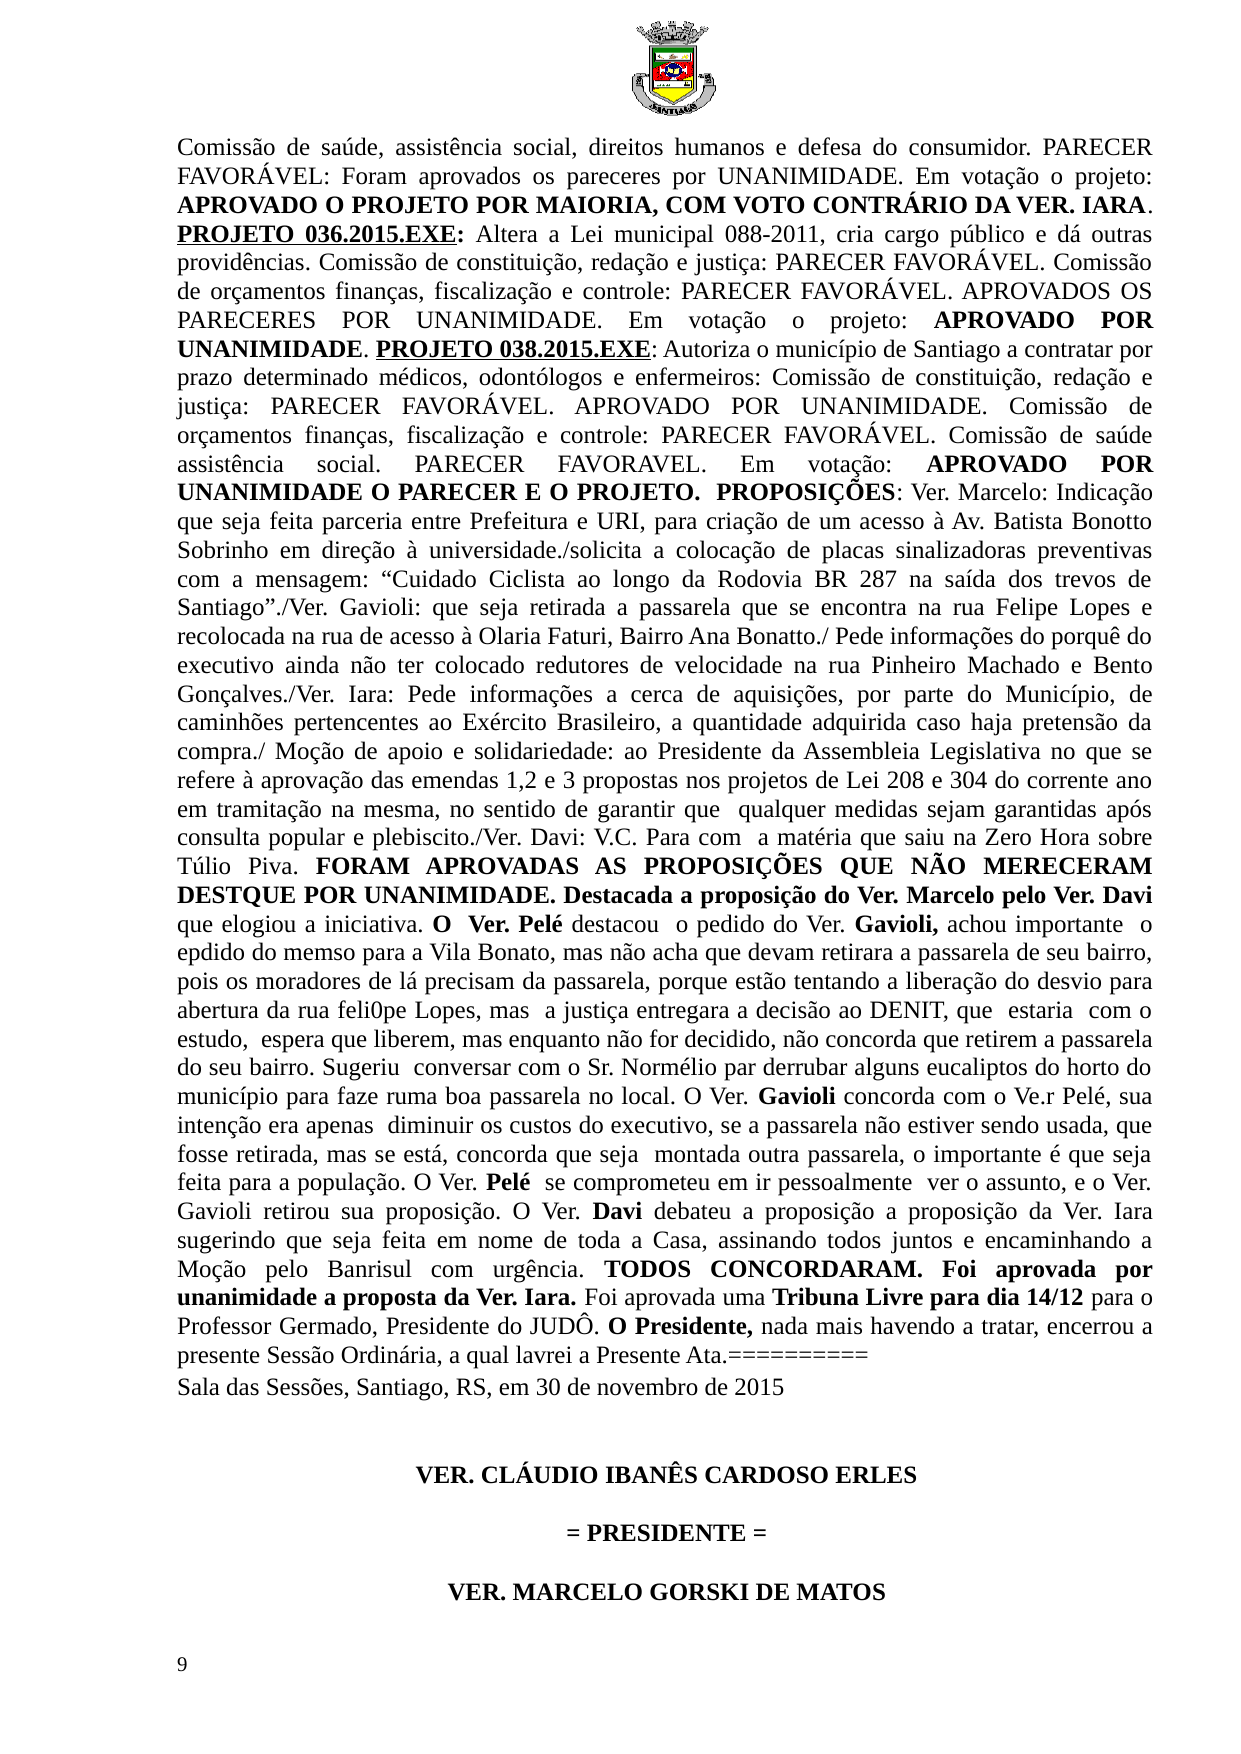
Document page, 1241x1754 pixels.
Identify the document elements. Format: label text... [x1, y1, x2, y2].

text VER. CLÁUDIO IBANÊS CARDOSO ERLES [180, 1460, 1153, 1489]
text = PRESIDENTE = [180, 1518, 1153, 1547]
text VER. MARCELO GORSKI DE MATOS [180, 1577, 1153, 1605]
text Comissão de saúde, assistência social, direitos humanos e defesa do consumidor. PARECER FAVORÁVEL: Foram aprovados os pareceres por UNANIMIDADE. Em votação o projeto: APROVADO O PROJETO POR MAIORIA, COM VOTO CONTRÁRIO DA VER. IARA. PROJETO 036.2015.EXE: Altera a Lei municipal 088-2011, cria cargo público e dá outras providências. Comissão de constituição, redação e justiça: PARECER FAVORÁVEL. Comissão de orçamentos finanças, fiscalização e controle: PARECER FAVORÁVEL. APROVADOS OS PARECERES POR UNANIMIDADE. Em votação o projeto: APROVADO POR UNANIMIDADE. PROJETO 038.2015.EXE: Autoriza o município de Santiago a contratar por prazo determinado médicos, odontólogos e enfermeiros: Comissão de constituição, redação e justiça: PARECER FAVORÁVEL. APROVADO POR UNANIMIDADE. Comissão de orçamentos finanças, fiscalização e controle: PARECER FAVORÁVEL. Comissão de saúde assistência social. PARECER FAVORAVEL. Em votação: APROVADO POR UNANIMIDADE O PARECER E O PROJETO. PROPOSIÇÕES: Ver. Marcelo: Indicação que seja feita parceria entre Prefeitura e URI, para criação de um acesso à Av. Batista Bonotto Sobrinho em direção à universidade./solicita a colocação de placas sinalizadoras preventivas com a mensagem: “Cuidado Ciclista ao longo da Rodovia BR 287 na saída dos trevos de Santiago”./Ver. Gavioli: que seja retirada a passarela que se encontra na rua Felipe Lopes e recolocada na rua de acesso à Olaria Faturi, Bairro Ana Bonatto./ Pede informações do porquê do executivo ainda não ter colocado redutores de velocidade na rua Pinheiro Machado e Bento Gonçalves./Ver. Iara: Pede informações a cerca de aquisições, por parte do Município, de caminhões pertencentes ao Exército Brasileiro, a quantidade adquirida caso haja pretensão da compra./ Moção de apoio e solidariedade: ao Presidente da Assembleia Legislativa no que se refere à aprovação das emendas 1,2 e 3 propostas nos projetos de Lei 208 e 304 do corrente ano em tramitação na mesma, no sentido de garantir que qualquer medidas sejam garantidas após consulta popular e plebiscito./Ver. Davi: V.C. Para com a matéria que saiu na Zero Hora sobre Túlio Piva. FORAM APROVADAS AS PROPOSIÇÕES QUE NÃO MERECERAM DESTQUE POR UNANIMIDADE. Destacada a proposição do Ver. Marcelo pelo Ver. Davi que elogiou a iniciativa. O Ver. Pelé destacou o pedido do Ver. Gavioli, achou importante o epdido do memso para a Vila Bonato, mas não acha que devam retirara a passarela de seu bairro, pois os moradores de lá precisam da passarela, porque estão tentando a liberação do desvio para abertura da rua feli0pe Lopes, mas a justiça entregara a decisão ao DENIT, que estaria com o estudo, espera que liberem, mas enquanto não for decidido, não concorda que retirem a passarela do seu bairro. Sugeriu conversar com o Sr. Normélio par derrubar alguns eucaliptos do horto do município para faze ruma boa passarela no local. O Ver. Gavioli concorda com o Ve.r Pelé, sua intenção era apenas diminuir os custos do executivo, se a passarela não estiver sendo usada, que fosse retirada, mas se está, concorda que seja montada outra passarela, o importante é que seja feita para a população. O Ver. Pelé se comprometeu em ir pessoalmente ver o assunto, e o Ver. Gavioli retirou sua proposição. O Ver. Davi debateu a proposição a proposição da Ver. Iara sugerindo que seja feita em nome de toda a Casa, assinando todos juntos e encaminhando a Moção pelo Banrisul com urgência. TODOS CONCORDARAM. Foi aprovada por unanimidade a proposta da Ver. Iara. Foi aprovada uma Tribuna Livre para dia 14/12 para o Professor Germado, Presidente do JUDÔ. O Presidente, nada mais havendo a tratar, encerrou a presente Sessão Ordinária, a qual lavrei a Presente Ata.========== [177, 132, 1153, 1369]
text Sala das Sessões, Santiago, RS, em 30 de novembro de 2015 [177, 1369, 1153, 1403]
